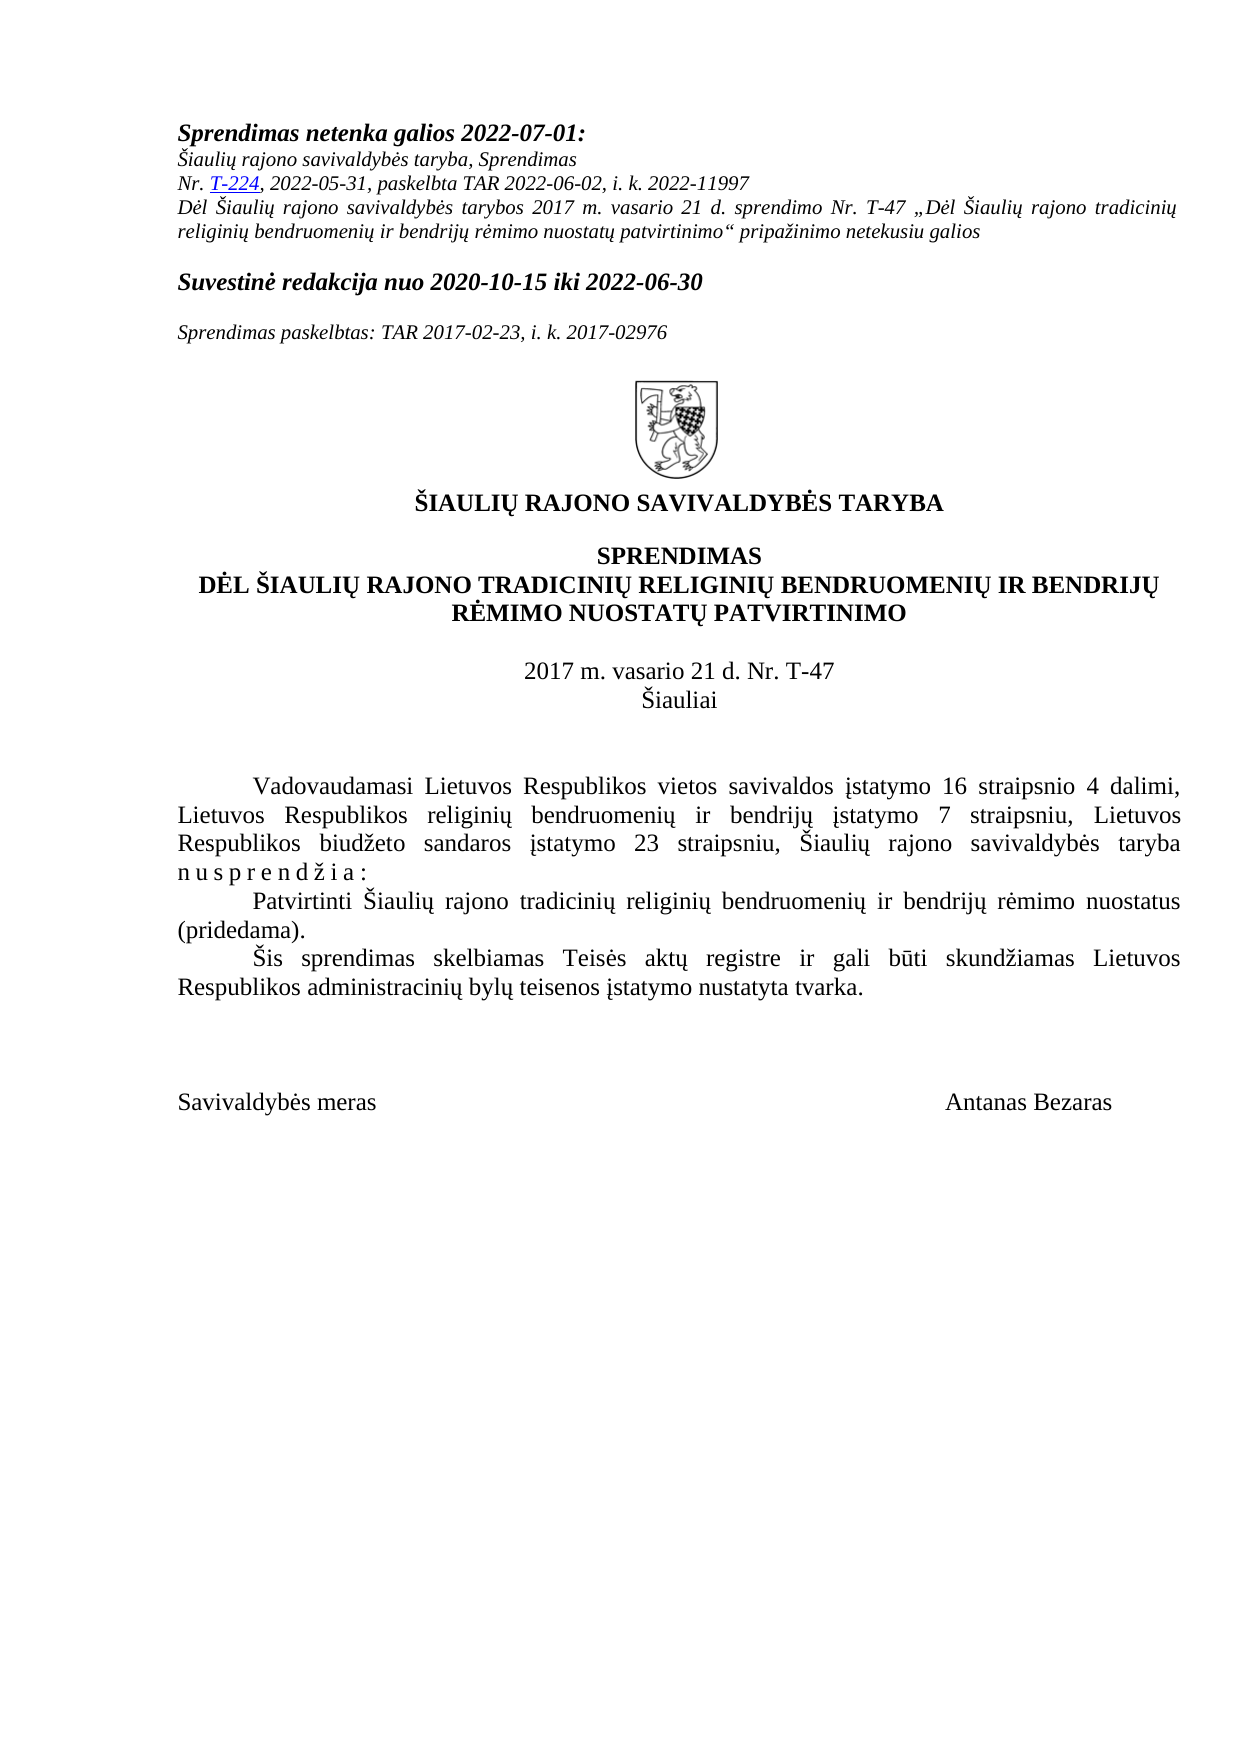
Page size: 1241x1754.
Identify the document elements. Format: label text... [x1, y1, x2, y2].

text SPRENDIMAS [177, 541, 1181, 570]
text ŠIAULIŲ RAJONO SAVIVALDYBĖS TARYBA [177, 488, 1181, 517]
text Šiaulių rajono savivaldybės taryba, Sprendimas [177, 147, 1181, 171]
text Šis sprendimas skelbiamas Teisės aktų registre ir gali būti skundžiamas Lietuvos Respublikos administracinių bylų teisenos įstatymo nustatyta tvarka. [177, 943, 1181, 1001]
text 2017 m. vasario 21 d. Nr. T-47 [177, 656, 1181, 685]
text DĖL ŠIAULIŲ RAJONO TRADICINIŲ RELIGINIŲ BENDRUOMENIŲ IR BENDRIJŲ RĖMIMO NUOSTATŲ PATVIRTINIMO [177, 570, 1181, 627]
subtitle Šiauliai [177, 685, 1181, 713]
text Sprendimas netenka galios 2022-07-01: [177, 118, 1181, 147]
text Patvirtinti Šiaulių rajono tradicinių religinių bendruomenių ir bendrijų rėmimo nuostatus (pridedama). [177, 886, 1181, 943]
text Savivaldybės meras Antanas Bezaras [177, 1087, 1181, 1116]
text Nr. T-224, 2022-05-31, paskelbta TAR 2022-06-02, i. k. 2022-11997 [177, 171, 1181, 195]
text Vadovaudamasi Lietuvos Respublikos vietos savivaldos įstatymo 16 straipsnio 4 dalimi, Lietuvos Respublikos religinių bendruomenių ir bendrijų įstatymo 7 straipsniu, Lietuvos Respublikos biudžeto sandaros įstatymo 23 straipsniu, Šiaulių rajono savivaldybės taryba nusprendžia: [177, 771, 1181, 886]
text Dėl Šiaulių rajono savivaldybės tarybos 2017 m. vasario 21 d. sprendimo Nr. T-47 „Dėl Šiaulių rajono tradicinių religinių bendruomenių ir bendrijų rėmimo nuostatų patvirtinimo“ pripažinimo netekusiu galios [177, 195, 1181, 243]
text Suvestinė redakcija nuo 2020-10-15 iki 2022-06-30 [177, 267, 1181, 296]
text Sprendimas paskelbtas: TAR 2017-02-23, i. k. 2017-02976 [177, 320, 1181, 344]
